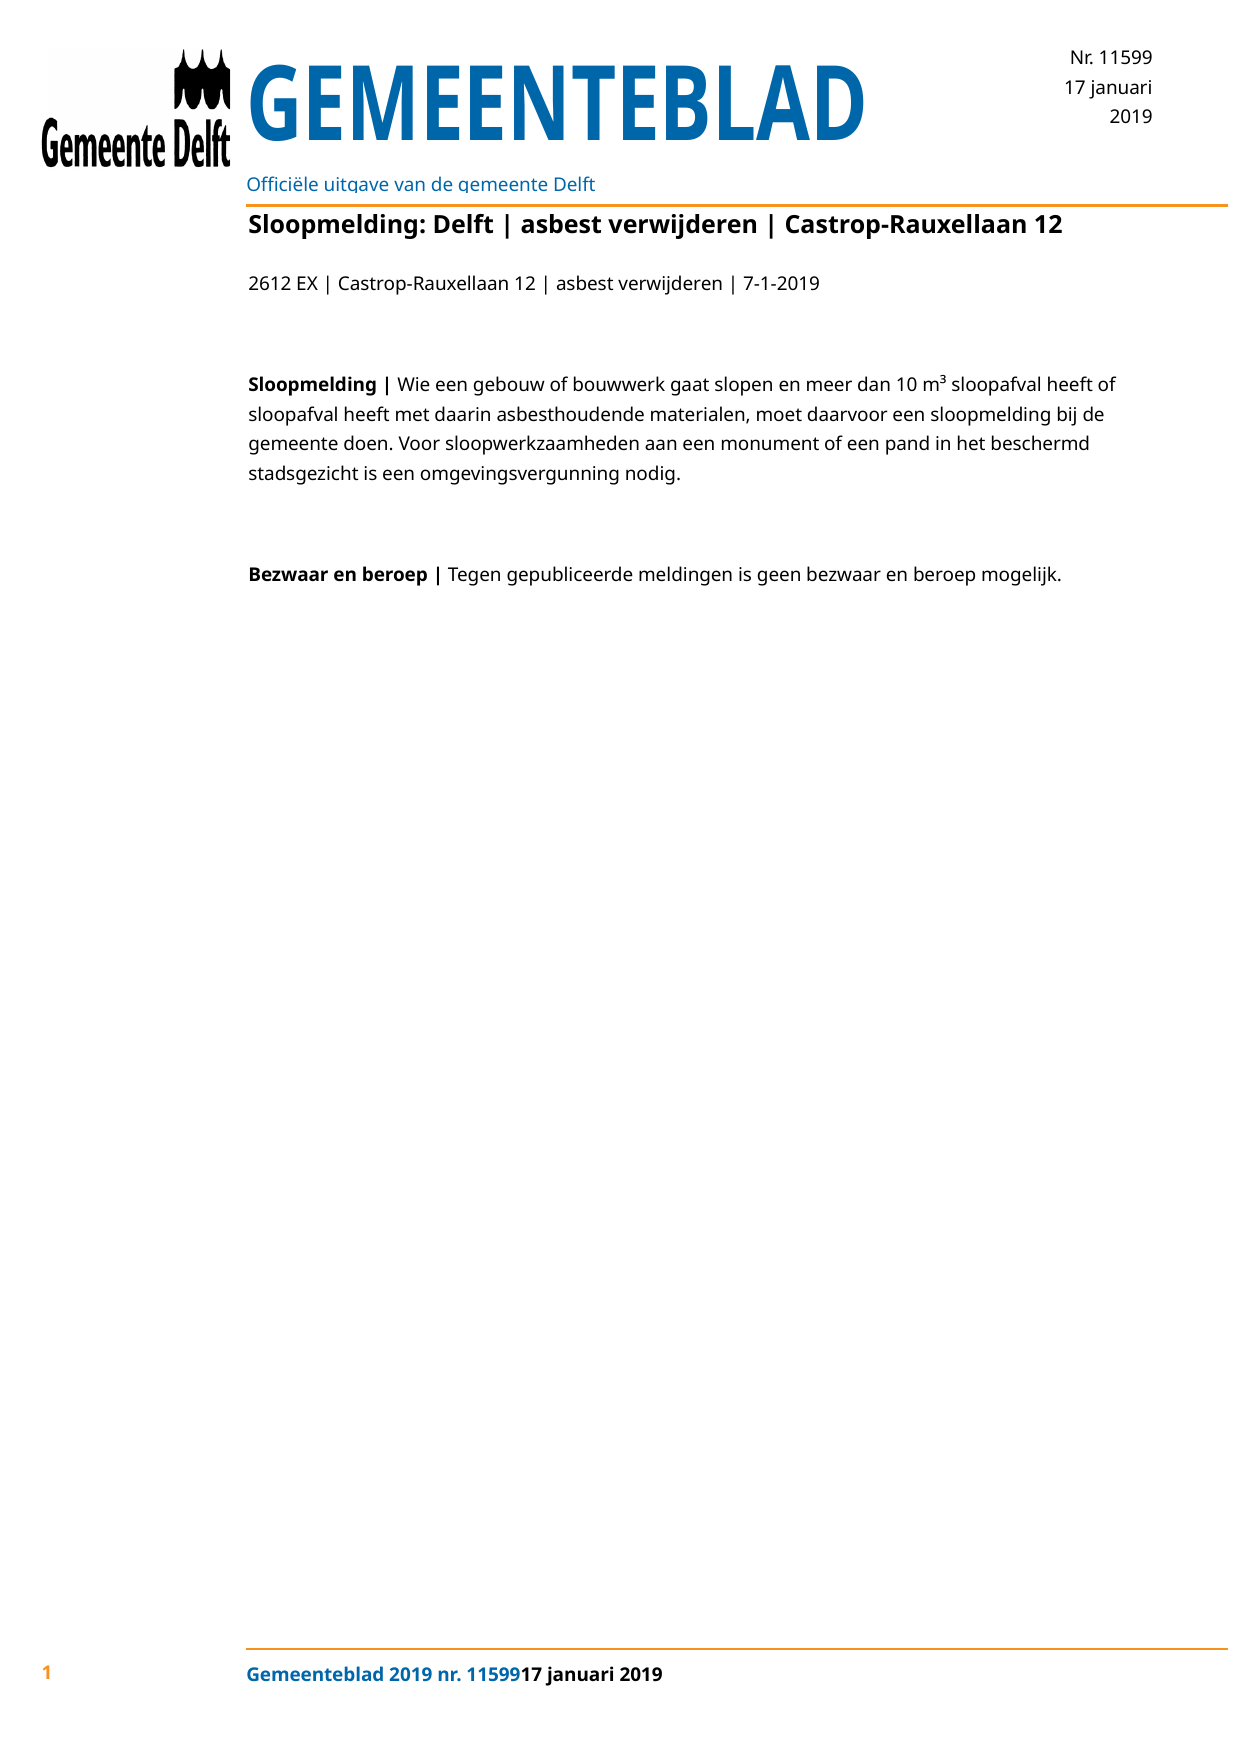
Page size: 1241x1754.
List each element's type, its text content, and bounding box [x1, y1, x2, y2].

text Bezwaar en beroep | Tegen gepubliceerde meldingen is geen bezwaar en beroep mogelijk. [248, 561, 1152, 586]
picture [41, 47, 231, 172]
text 2612 EX | Castrop-Rauxellaan 12 | asbest verwijderen | 7-1-2019 [248, 270, 1152, 296]
text Sloopmelding: Delft | asbest verwijderen | Castrop-Rauxellaan 12 [248, 207, 1152, 241]
text Sloopmelding | Wie een gebouw of bouwwerk gaat slopen en meer dan 10 m³ sloopafval heeft of sloopafval heeft met daarin asbesthoudende materialen, moet daarvoor een sloopmelding bij de gemeente doen. Voor sloopwerkzaamheden aan een monument of een pand in het beschermd stadsgezicht is een omgevingsvergunning nodig. [248, 371, 1152, 486]
